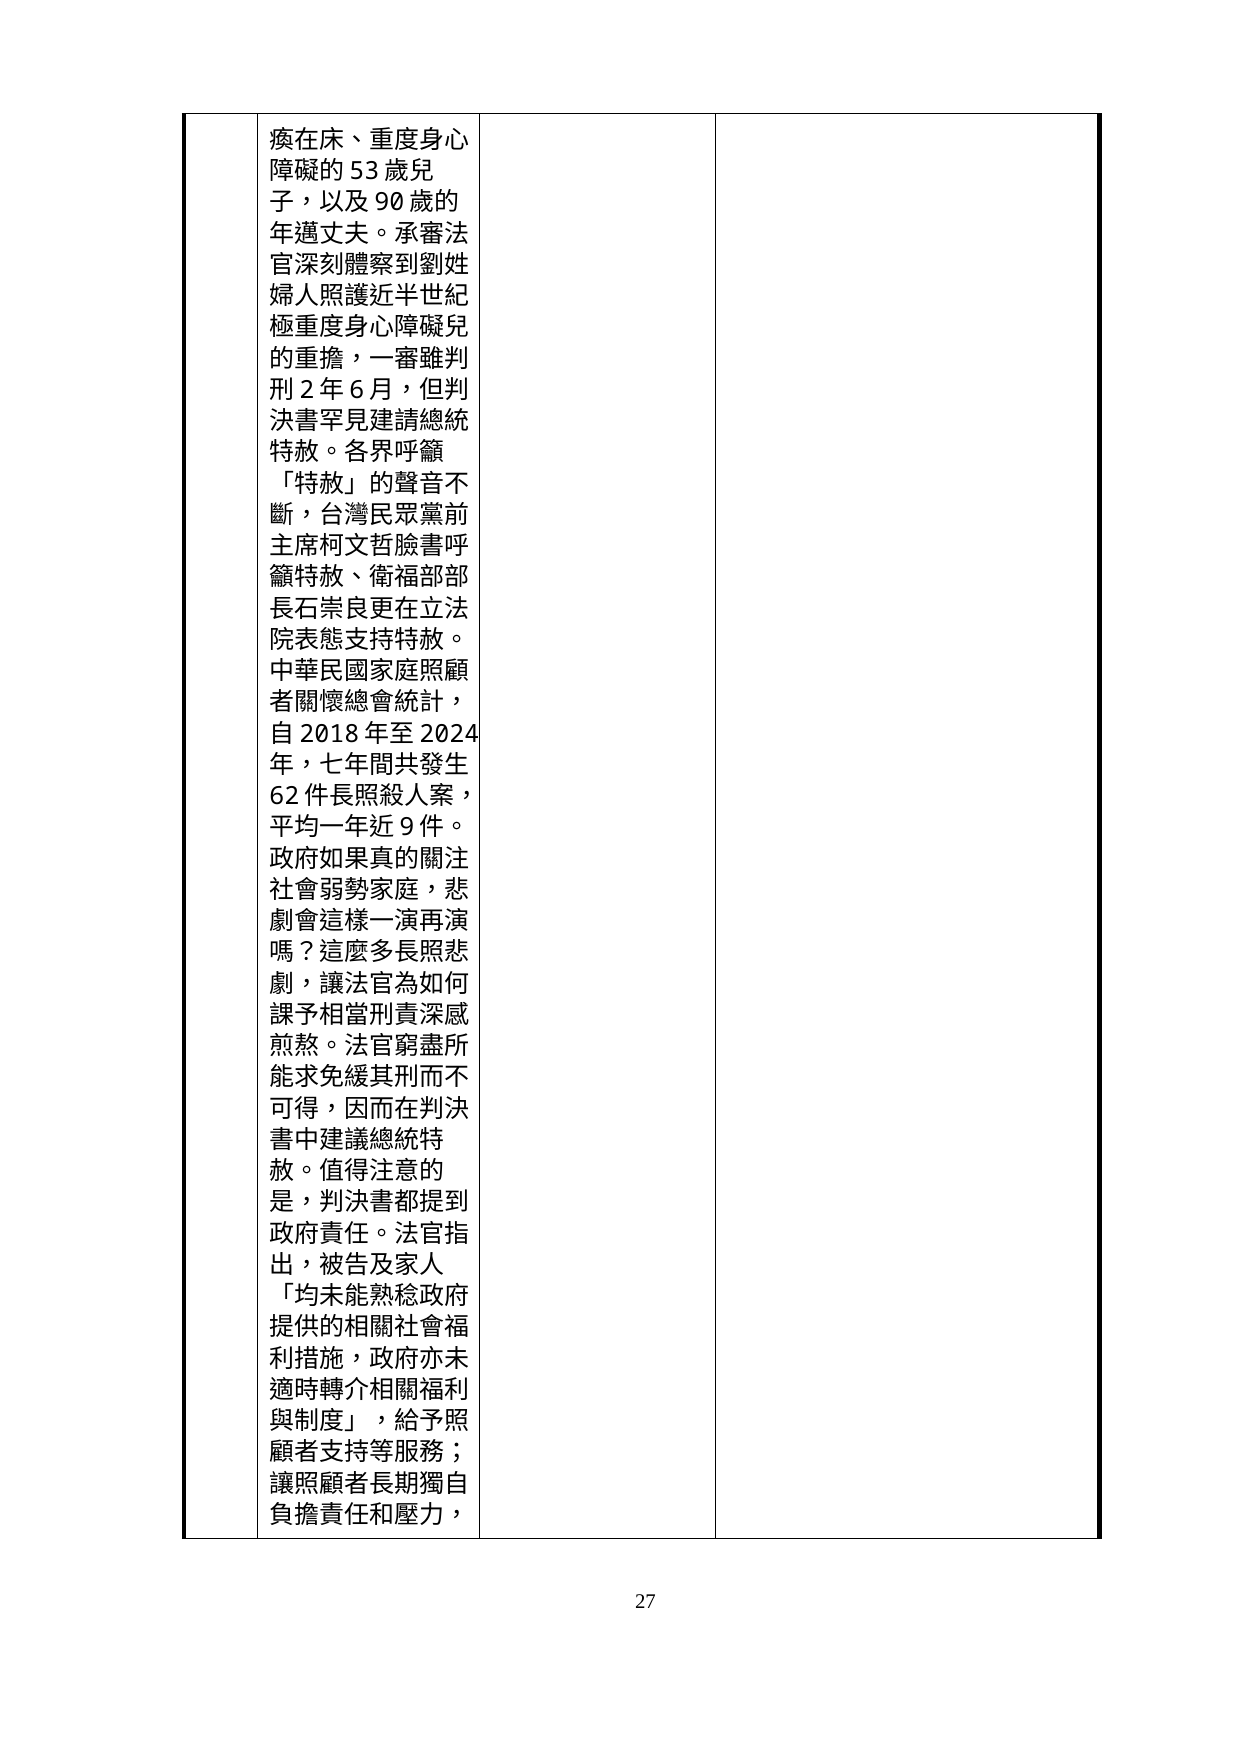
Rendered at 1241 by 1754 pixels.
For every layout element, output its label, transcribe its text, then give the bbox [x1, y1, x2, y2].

table_cell [716, 114, 1097, 1538]
table_cell [186, 114, 257, 1538]
table_cell 瘓在床、重度身心障礙的53歲兒子，以及90歲的年邁丈夫。承審法官深刻體察到劉姓婦人照護近半世紀極重度身心障礙兒的重擔，一審雖判刑2年6月，但判決書罕見建請總統特赦。各界呼籲「特赦」的聲音不斷，台灣民眾黨前主席柯文哲臉書呼籲特赦、衛福部部長石崇良更在立法院表態支持特赦。中華民國家庭照顧者關懷總會統計，自2018年至2024年，七年間共發生62件長照殺人案，平均一年近9件。政府如果真的關注社會弱勢家庭，悲劇會這樣一演再演嗎？這麼多長照悲劇，讓法官為如何課予相當刑責深感煎熬。法官窮盡所能求免緩其刑而不可得，因而在判決書中建議總統特赦。值得注意的是，判決書都提到政府責任。法官指出，被告及家人「均未能熟稔政府提供的相關社會福利措施，政府亦未適時轉介相關福利與制度」，給予照顧者支持等服務；讓照顧者長期獨自負擔責任和壓力， [258, 114, 479, 1538]
table_cell [480, 114, 715, 1538]
